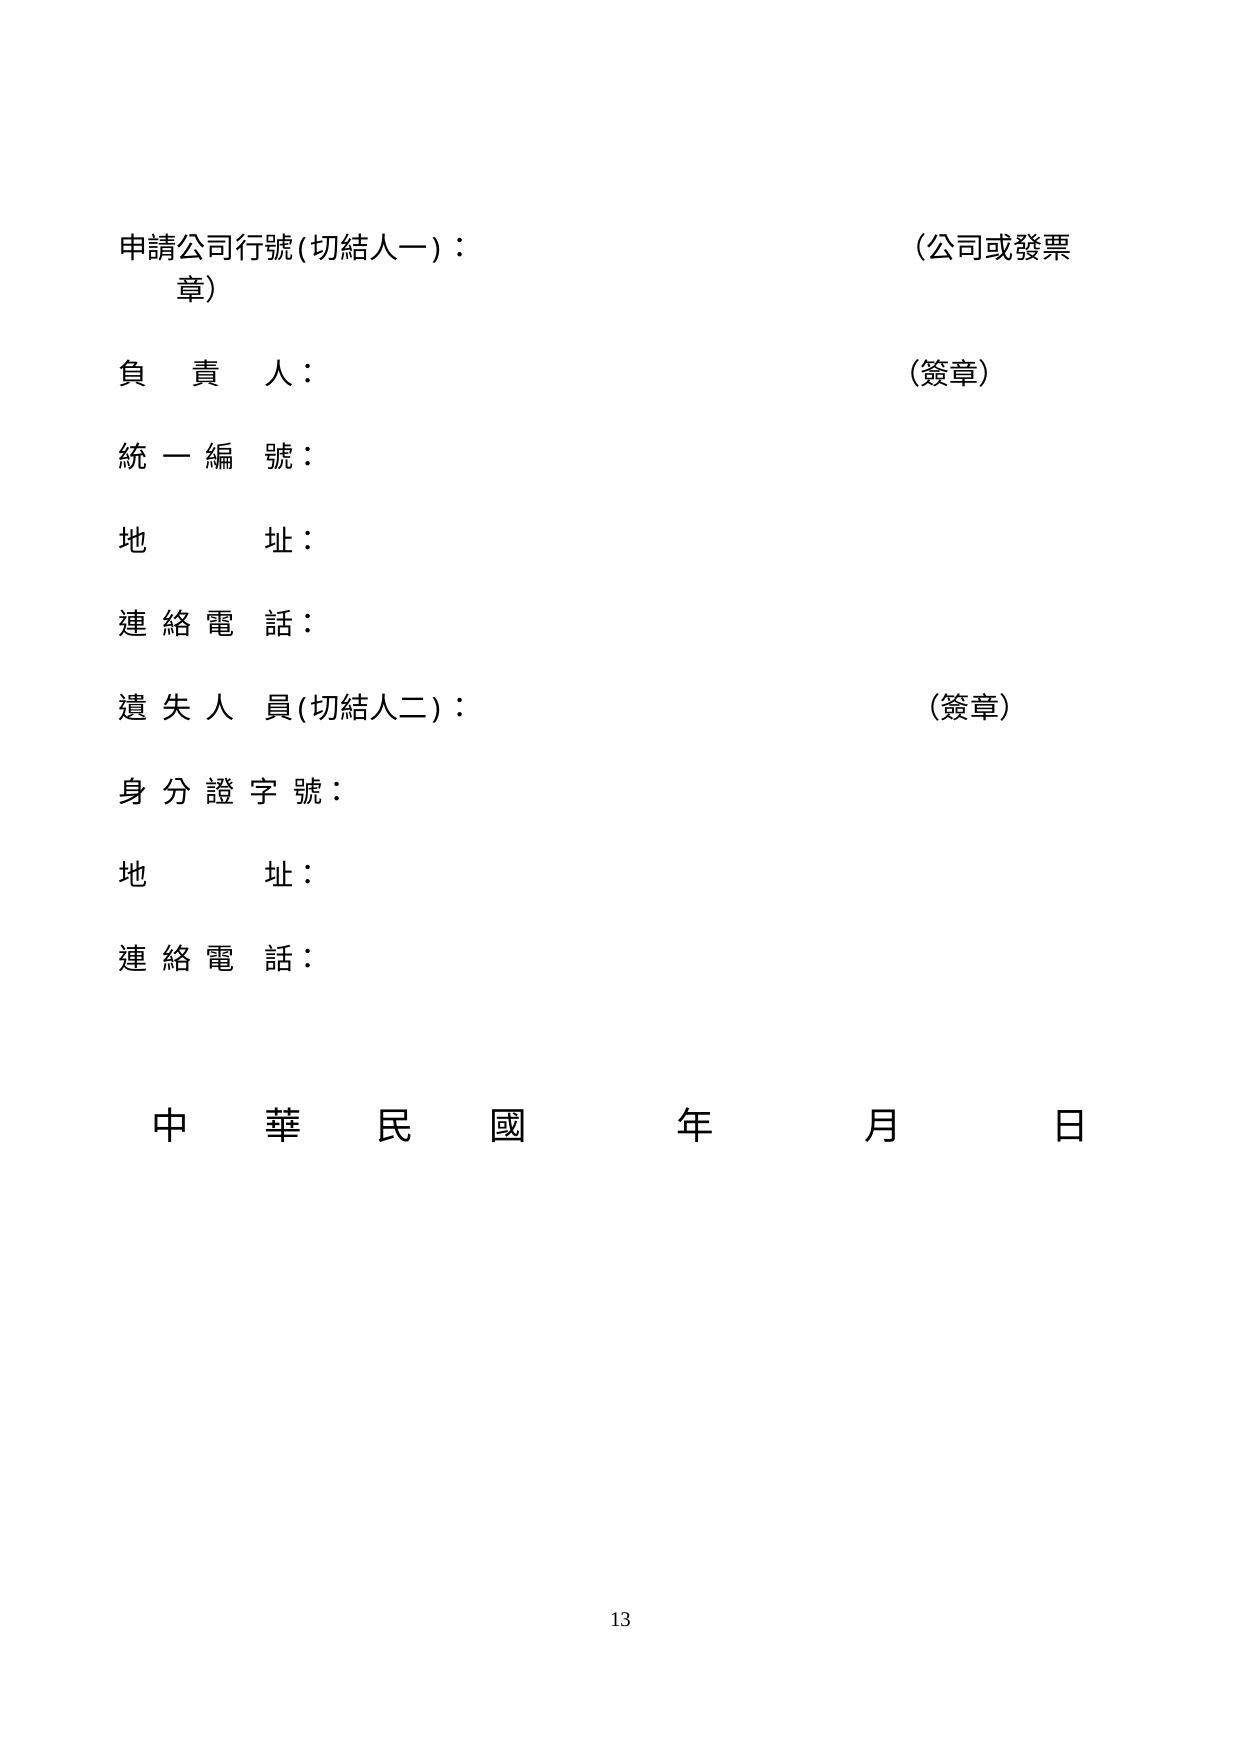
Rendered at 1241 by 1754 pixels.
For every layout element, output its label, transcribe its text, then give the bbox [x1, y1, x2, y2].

text 連 絡 電 話： [118, 935, 1122, 977]
text 統 一 編 號： [118, 434, 1122, 476]
text 申請公司行號(切結人一)： （公司或發票章） [118, 224, 1122, 309]
text 負 責 人： （簽章） [118, 350, 1122, 393]
text 地 址： [118, 852, 1122, 894]
text 遺 失 人 員(切結人二)： （簽章） [118, 684, 1122, 727]
text 地 址： [118, 517, 1122, 560]
text 連 絡 電 話： [118, 601, 1122, 643]
text 中 華 民 國 年 月 日 [118, 1081, 1122, 1143]
text 身 分 證 字 號： [118, 768, 1122, 810]
